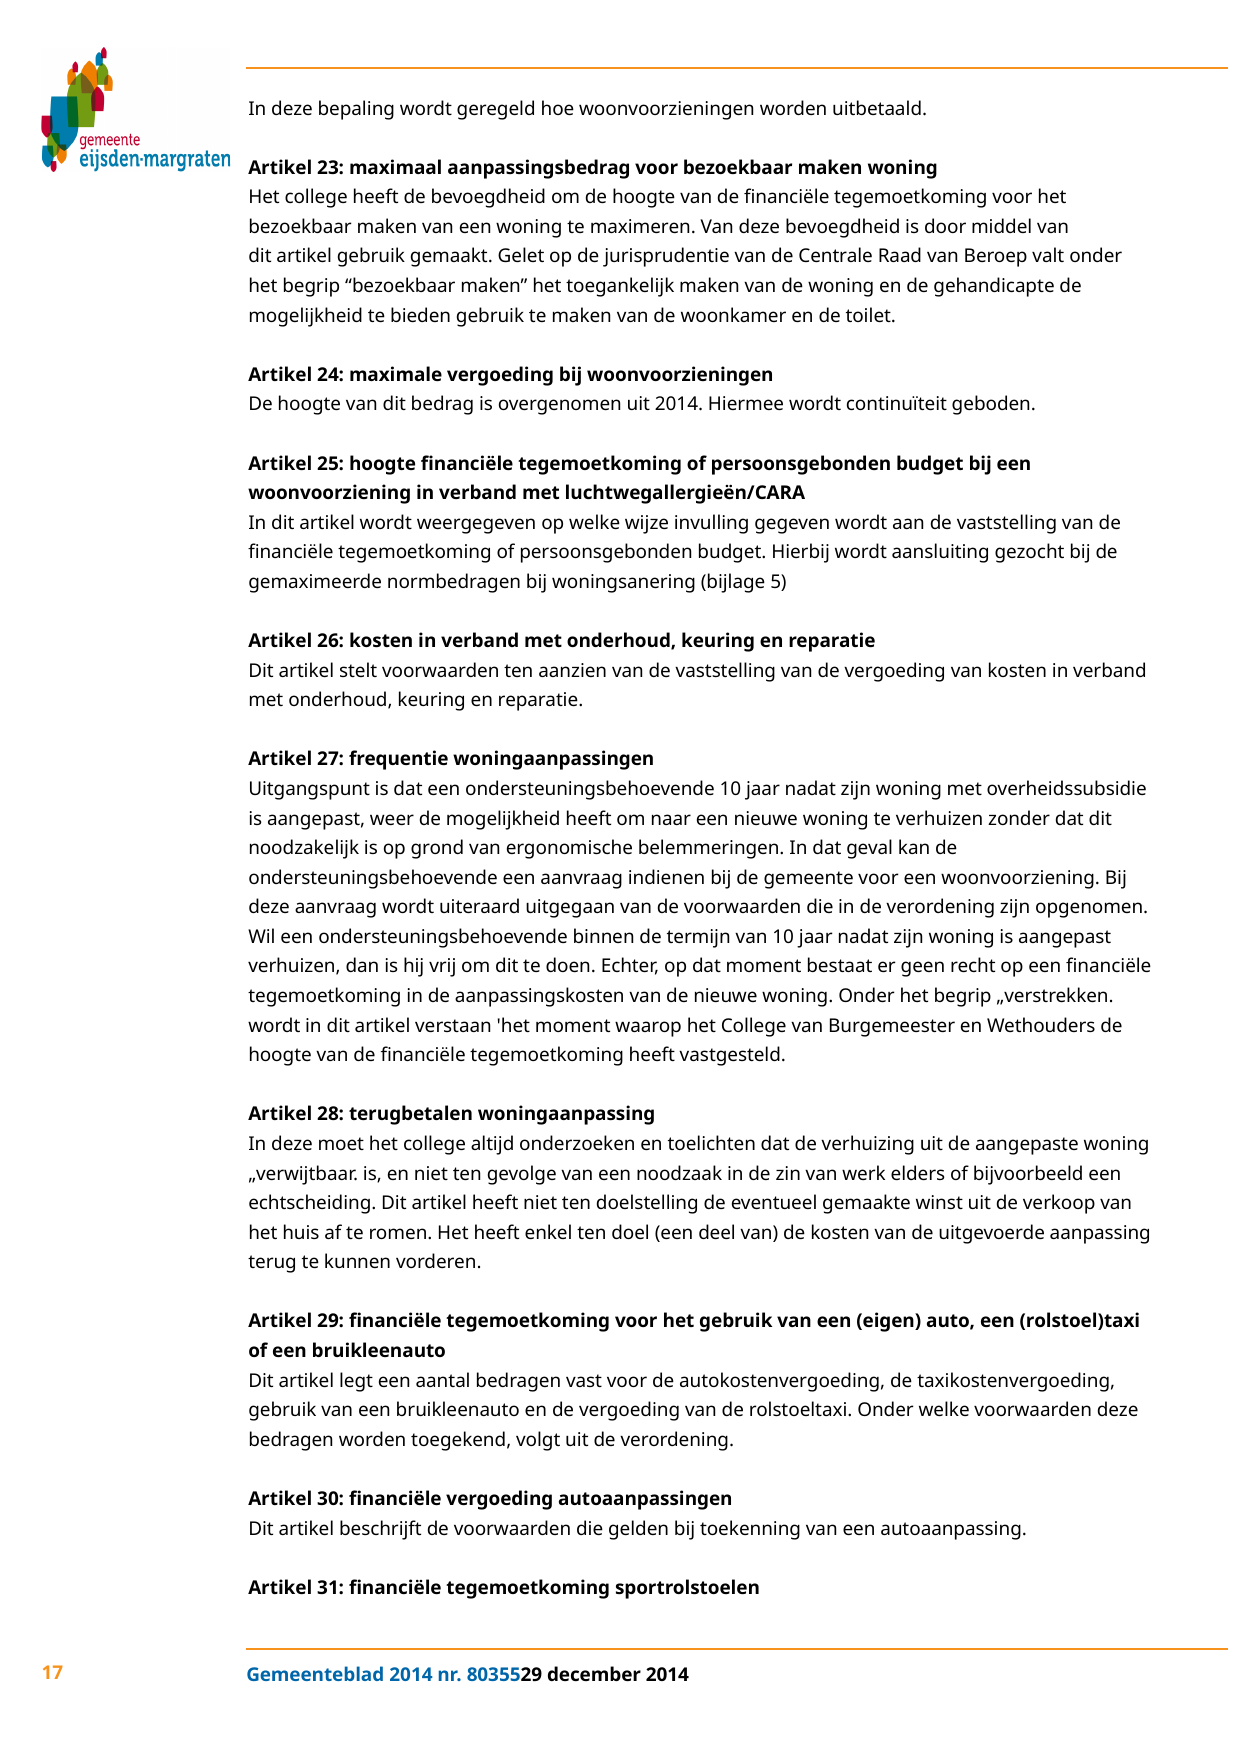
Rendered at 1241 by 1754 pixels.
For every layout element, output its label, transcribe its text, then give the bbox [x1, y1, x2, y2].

text Artikel 31: financiële tegemoetkoming sportrolstoelen [248, 1574, 1152, 1600]
text Dit artikel stelt voorwaarden ten aanzien van de vaststelling van de vergoeding van kosten in verband met onderhoud, keuring en reparatie. [248, 657, 1152, 712]
text dit artikel gebruik gemaakt. Gelet op de jurisprudentie van de Centrale Raad van Beroep valt onder het begrip “bezoekbaar maken” het toegankelijk maken van de woning en de gehandicapte de mogelijkheid te bieden gebruik te maken van de woonkamer en de toilet. [248, 243, 1152, 328]
text Artikel 30: financiële vergoeding autoaanpassingen [248, 1485, 1152, 1511]
text Artikel 27: frequentie woningaanpassingen [248, 746, 1152, 771]
text Artikel 29: financiële tegemoetkoming voor het gebruik van een (eigen) auto, een (rolstoel)taxi of een bruikleenauto [248, 1308, 1152, 1363]
text Artikel 23: maximaal aanpassingsbedrag voor bezoekbaar maken woning [248, 154, 1152, 180]
picture [41, 47, 231, 172]
text In deze bepaling wordt geregeld hoe woonvoorzieningen worden uitbetaald. [248, 95, 1152, 121]
text Artikel 28: terugbetalen woningaanpassing [248, 1101, 1152, 1126]
text In dit artikel wordt weergegeven op welke wijze invulling gegeven wordt aan de vaststelling van de financiële tegemoetkoming of persoonsgebonden budget. Hierbij wordt aansluiting gezocht bij de gemaximeerde normbedragen bij woningsanering (bijlage 5) [248, 509, 1152, 594]
text Dit artikel legt een aantal bedragen vast voor de autokostenvergoeding, de taxikostenvergoeding, gebruik van een bruikleenauto en de vergoeding van de rolstoeltaxi. Onder welke voorwaarden deze bedragen worden toegekend, volgt uit de verordening. [248, 1367, 1152, 1452]
text Artikel 25: hoogte financiële tegemoetkoming of persoonsgebonden budget bij een woonvoorziening in verband met luchtwegallergieën/CARA [248, 450, 1152, 505]
text Het college heeft de bevoegdheid om de hoogte van de financiële tegemoetkoming voor het bezoekbaar maken van een woning te maximeren. Van deze bevoegdheid is door middel van [248, 183, 1152, 239]
text Uitgangspunt is dat een ondersteuningsbehoevende 10 jaar nadat zijn woning met overheidssubsidie is aangepast, weer de mogelijkheid heeft om naar een nieuwe woning te verhuizen zonder dat dit noodzakelijk is op grond van ergonomische belemmeringen. In dat geval kan de ondersteuningsbehoevende een aanvraag indienen bij de gemeente voor een woonvoorziening. Bij deze aanvraag wordt uiteraard uitgegaan van de voorwaarden die in de verordening zijn opgenomen. Wil een ondersteuningsbehoevende binnen de termijn van 10 jaar nadat zijn woning is aangepast verhuizen, dan is hij vrij om dit te doen. Echter, op dat moment bestaat er geen recht op een financiële tegemoetkoming in de aanpassingskosten van de nieuwe woning. Onder het begrip „verstrekken. wordt in dit artikel verstaan 'het moment waarop het College van Burgemeester en Wethouders de hoogte van de financiële tegemoetkoming heeft vastgesteld. [248, 775, 1152, 1067]
text In deze moet het college altijd onderzoeken en toelichten dat de verhuizing uit de aangepaste woning „verwijtbaar. is, en niet ten gevolge van een noodzaak in de zin van werk elders of bijvoorbeeld een echtscheiding. Dit artikel heeft niet ten doelstelling de eventueel gemaakte winst uit de verkoop van het huis af te romen. Het heeft enkel ten doel (een deel van) de kosten van de uitgevoerde aanpassing terug te kunnen vorderen. [248, 1130, 1152, 1274]
text Dit artikel beschrijft de voorwaarden die gelden bij toekenning van een autoaanpassing. [248, 1515, 1152, 1541]
text Artikel 24: maximale vergoeding bij woonvoorzieningen [248, 361, 1152, 387]
text De hoogte van dit bedrag is overgenomen uit 2014. Hiermee wordt continuïteit geboden. [248, 391, 1152, 416]
text Artikel 26: kosten in verband met onderhoud, keuring en reparatie [248, 627, 1152, 653]
